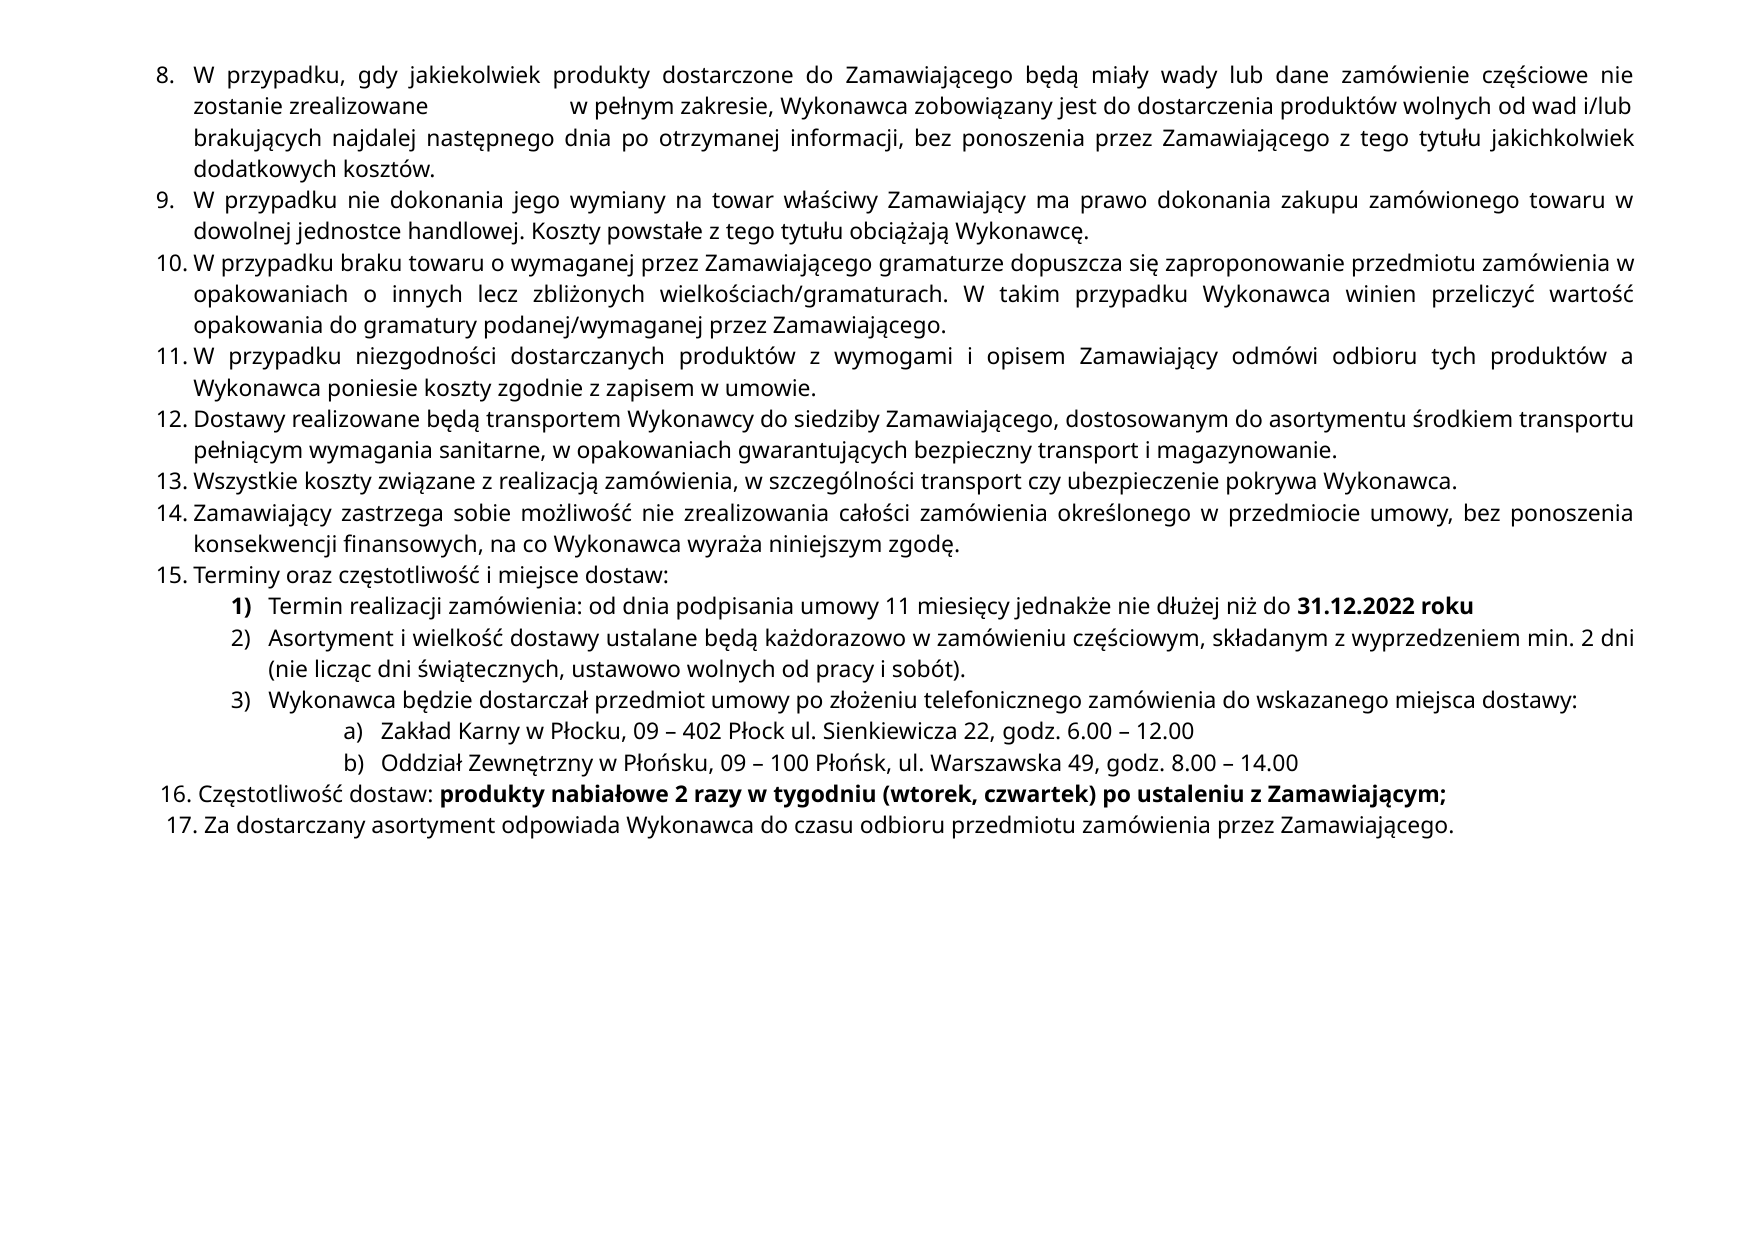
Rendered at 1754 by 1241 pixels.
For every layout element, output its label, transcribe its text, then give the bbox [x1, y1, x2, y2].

list W przypadku niezgodności dostarczanych produktów z wymogami i opisem Zamawiający odmówi odbioru tych produktów a Wykonawca poniesie koszty zgodnie z zapisem w umowie. [156, 340, 1636, 403]
list Wykonawca będzie dostarczał przedmiot umowy po złożeniu telefonicznego zamówienia do wskazanego miejsca dostawy: [231, 684, 1636, 715]
text 17. Za dostarczany asortyment odpowiada Wykonawca do czasu odbioru przedmiotu zamówienia przez Zamawiającego. [118, 809, 1636, 840]
list W przypadku braku towaru o wymaganej przez Zamawiającego gramaturze dopuszcza się zaproponowanie przedmiotu zamówienia w opakowaniach o innych lecz zbliżonych wielkościach/gramaturach. W takim przypadku Wykonawca winien przeliczyć wartość opakowania do gramatury podanej/wymaganej przez Zamawiającego. [156, 247, 1636, 340]
list Zamawiający zastrzega sobie możliwość nie zrealizowania całości zamówienia określonego w przedmiocie umowy, bez ponoszenia konsekwencji finansowych, na co Wykonawca wyraża niniejszym zgodę. [156, 497, 1636, 559]
list Wszystkie koszty związane z realizacją zamówienia, w szczególności transport czy ubezpieczenie pokrywa Wykonawca. [156, 465, 1636, 497]
list Termin realizacji zamówienia: od dnia podpisania umowy 11 miesięcy jednakże nie dłużej niż do 31.12.2022 roku [231, 590, 1636, 622]
list W przypadku nie dokonania jego wymiany na towar właściwy Zamawiający ma prawo dokonania zakupu zamówionego towaru w dowolnej jednostce handlowej. Koszty powstałe z tego tytułu obciążają Wykonawcę. [156, 184, 1636, 247]
list Dostawy realizowane będą transportem Wykonawcy do siedziby Zamawiającego, dostosowanym do asortymentu środkiem transportu pełniącym wymagania sanitarne, w opakowaniach gwarantujących bezpieczny transport i magazynowanie. [156, 403, 1636, 465]
list Asortyment i wielkość dostawy ustalane będą każdorazowo w zamówieniu częściowym, składanym z wyprzedzeniem min. 2 dni (nie licząc dni świątecznych, ustawowo wolnych od pracy i sobót). [231, 622, 1636, 684]
list W przypadku, gdy jakiekolwiek produkty dostarczone do Zamawiającego będą miały wady lub dane zamówienie częściowe nie zostanie zrealizowane w pełnym zakresie, Wykonawca zobowiązany jest do dostarczenia produktów wolnych od wad i/lub brakujących najdalej następnego dnia po otrzymanej informacji, bez ponoszenia przez Zamawiającego z tego tytułu jakichkolwiek dodatkowych kosztów. [156, 59, 1636, 184]
list Terminy oraz częstotliwość i miejsce dostaw: [156, 559, 1636, 590]
list Oddział Zewnętrzny w Płońsku, 09 – 100 Płońsk, ul. Warszawska 49, godz. 8.00 – 14.00 [343, 747, 1636, 778]
list Zakład Karny w Płocku, 09 – 402 Płock ul. Sienkiewicza 22, godz. 6.00 – 12.00 [343, 715, 1636, 747]
list 16. Częstotliwość dostaw: produkty nabiałowe 2 razy w tygodniu (wtorek, czwartek) po ustaleniu z Zamawiającym; [124, 778, 1636, 809]
